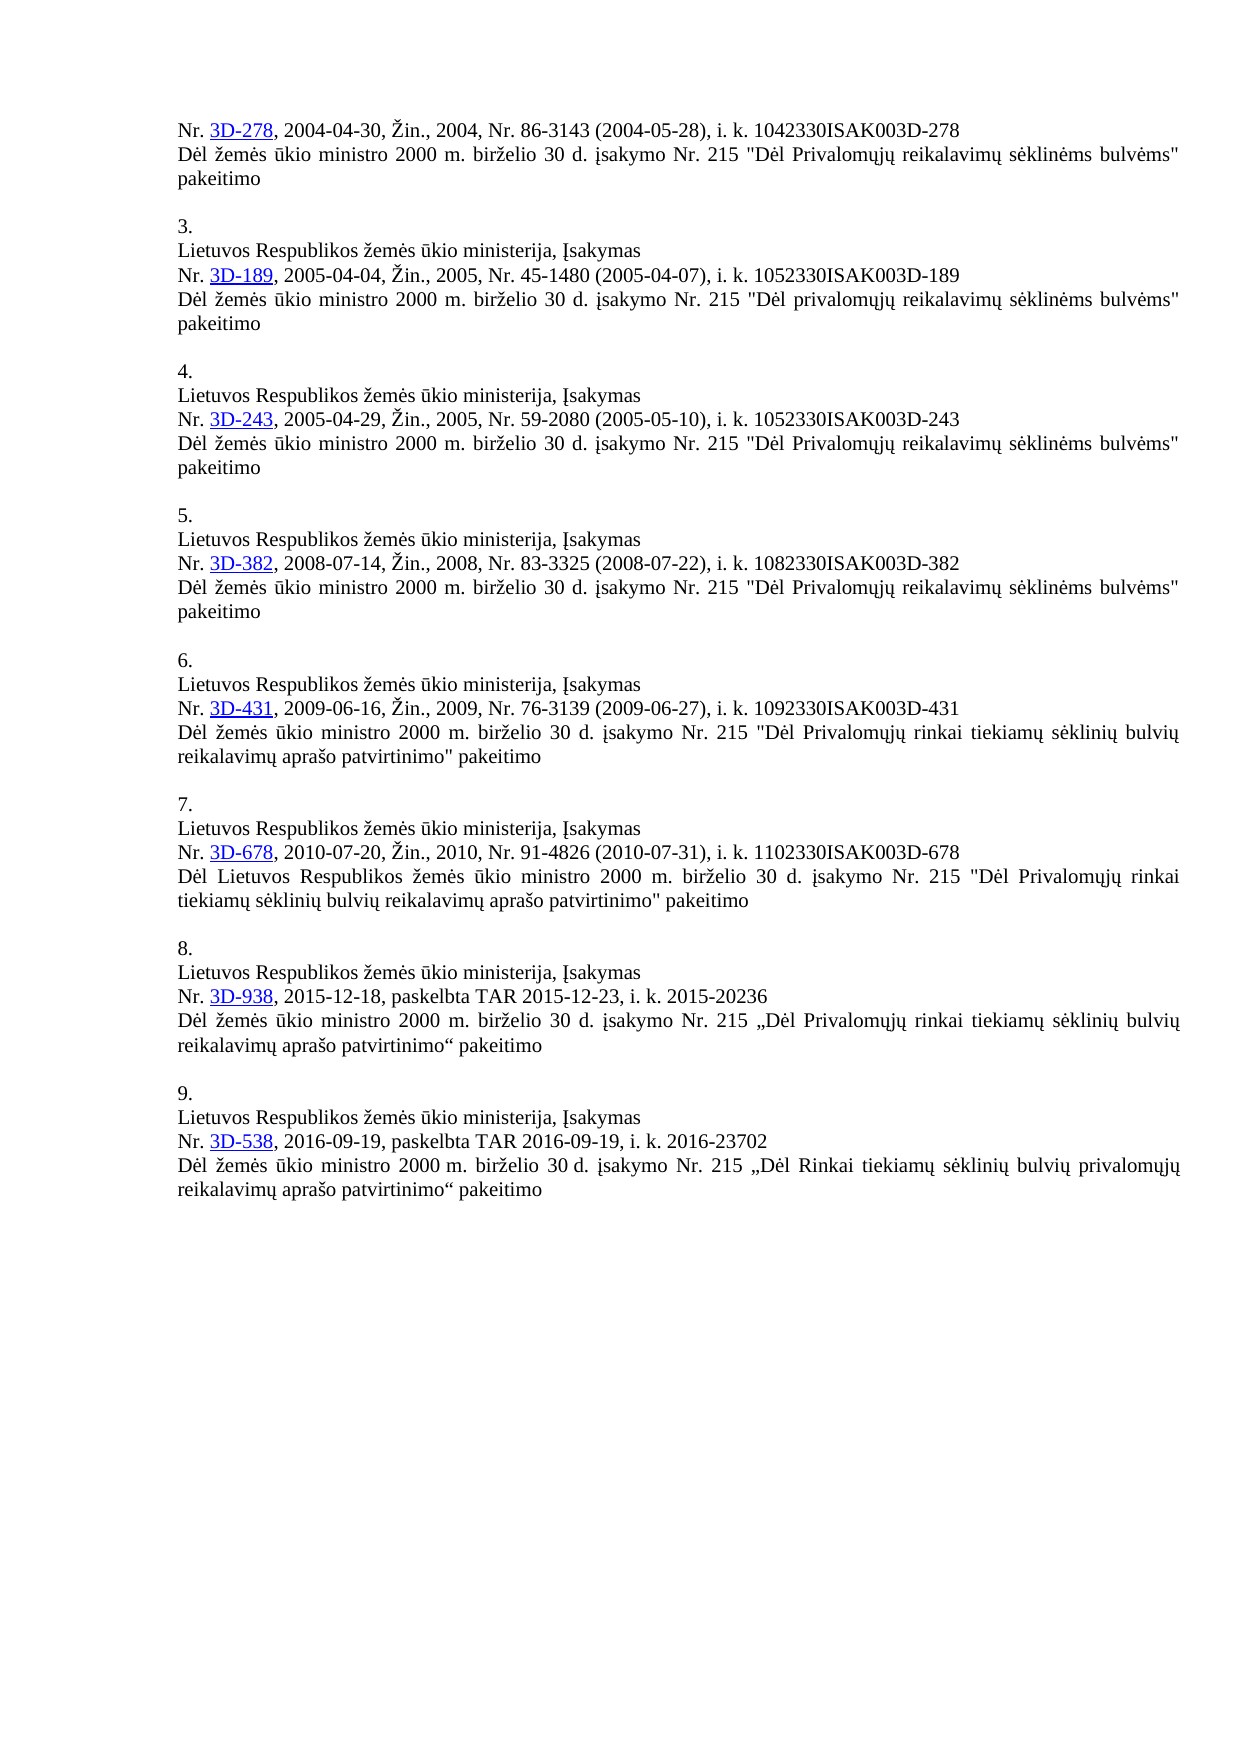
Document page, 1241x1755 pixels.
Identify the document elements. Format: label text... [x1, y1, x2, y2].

text Dėl žemės ūkio ministro 2000 m. birželio 30 d. įsakymo Nr. 215 „Dėl Rinkai tiekiamų sėklinių bulvių privalomųjų reikalavimų aprašo patvirtinimo“ pakeitimo [177, 1153, 1181, 1201]
text Lietuvos Respublikos žemės ūkio ministerija, Įsakymas [177, 527, 1181, 551]
text 9. [177, 1081, 1181, 1105]
text Nr. 3D-538, 2016-09-19, paskelbta TAR 2016-09-19, i. k. 2016-23702 [177, 1129, 1181, 1153]
text Lietuvos Respublikos žemės ūkio ministerija, Įsakymas [177, 816, 1181, 840]
text 3. [177, 214, 1181, 238]
text Nr. 3D-431, 2009-06-16, Žin., 2009, Nr. 76-3139 (2009-06-27), i. k. 1092330ISAK003D-431 [177, 696, 1181, 720]
text 7. [177, 792, 1181, 816]
text Lietuvos Respublikos žemės ūkio ministerija, Įsakymas [177, 1105, 1181, 1129]
text Lietuvos Respublikos žemės ūkio ministerija, Įsakymas [177, 383, 1181, 407]
text 5. [177, 503, 1181, 527]
text Lietuvos Respublikos žemės ūkio ministerija, Įsakymas [177, 672, 1181, 696]
text Lietuvos Respublikos žemės ūkio ministerija, Įsakymas [177, 960, 1181, 984]
text Nr. 3D-278, 2004-04-30, Žin., 2004, Nr. 86-3143 (2004-05-28), i. k. 1042330ISAK003D-278 [177, 118, 1181, 142]
text Nr. 3D-382, 2008-07-14, Žin., 2008, Nr. 83-3325 (2008-07-22), i. k. 1082330ISAK003D-382 [177, 551, 1181, 575]
text Dėl žemės ūkio ministro 2000 m. birželio 30 d. įsakymo Nr. 215 "Dėl Privalomųjų reikalavimų sėklinėms bulvėms" pakeitimo [177, 431, 1181, 479]
text Dėl žemės ūkio ministro 2000 m. birželio 30 d. įsakymo Nr. 215 "Dėl privalomųjų reikalavimų sėklinėms bulvėms" pakeitimo [177, 287, 1181, 335]
text Nr. 3D-243, 2005-04-29, Žin., 2005, Nr. 59-2080 (2005-05-10), i. k. 1052330ISAK003D-243 [177, 407, 1181, 431]
text Dėl Lietuvos Respublikos žemės ūkio ministro 2000 m. birželio 30 d. įsakymo Nr. 215 "Dėl Privalomųjų rinkai tiekiamų sėklinių bulvių reikalavimų aprašo patvirtinimo" pakeitimo [177, 864, 1181, 912]
text Dėl žemės ūkio ministro 2000 m. birželio 30 d. įsakymo Nr. 215 "Dėl Privalomųjų reikalavimų sėklinėms bulvėms" pakeitimo [177, 575, 1181, 623]
text 6. [177, 647, 1181, 672]
text Nr. 3D-189, 2005-04-04, Žin., 2005, Nr. 45-1480 (2005-04-07), i. k. 1052330ISAK003D-189 [177, 262, 1181, 287]
text Nr. 3D-938, 2015-12-18, paskelbta TAR 2015-12-23, i. k. 2015-20236 [177, 984, 1181, 1008]
text 4. [177, 359, 1181, 383]
text Lietuvos Respublikos žemės ūkio ministerija, Įsakymas [177, 238, 1181, 262]
text Dėl žemės ūkio ministro 2000 m. birželio 30 d. įsakymo Nr. 215 „Dėl Privalomųjų rinkai tiekiamų sėklinių bulvių reikalavimų aprašo patvirtinimo“ pakeitimo [177, 1008, 1181, 1057]
text Dėl žemės ūkio ministro 2000 m. birželio 30 d. įsakymo Nr. 215 "Dėl Privalomųjų reikalavimų sėklinėms bulvėms" pakeitimo [177, 142, 1181, 190]
text Dėl žemės ūkio ministro 2000 m. birželio 30 d. įsakymo Nr. 215 "Dėl Privalomųjų rinkai tiekiamų sėklinių bulvių reikalavimų aprašo patvirtinimo" pakeitimo [177, 720, 1181, 768]
text Nr. 3D-678, 2010-07-20, Žin., 2010, Nr. 91-4826 (2010-07-31), i. k. 1102330ISAK003D-678 [177, 840, 1181, 864]
text 8. [177, 936, 1181, 960]
